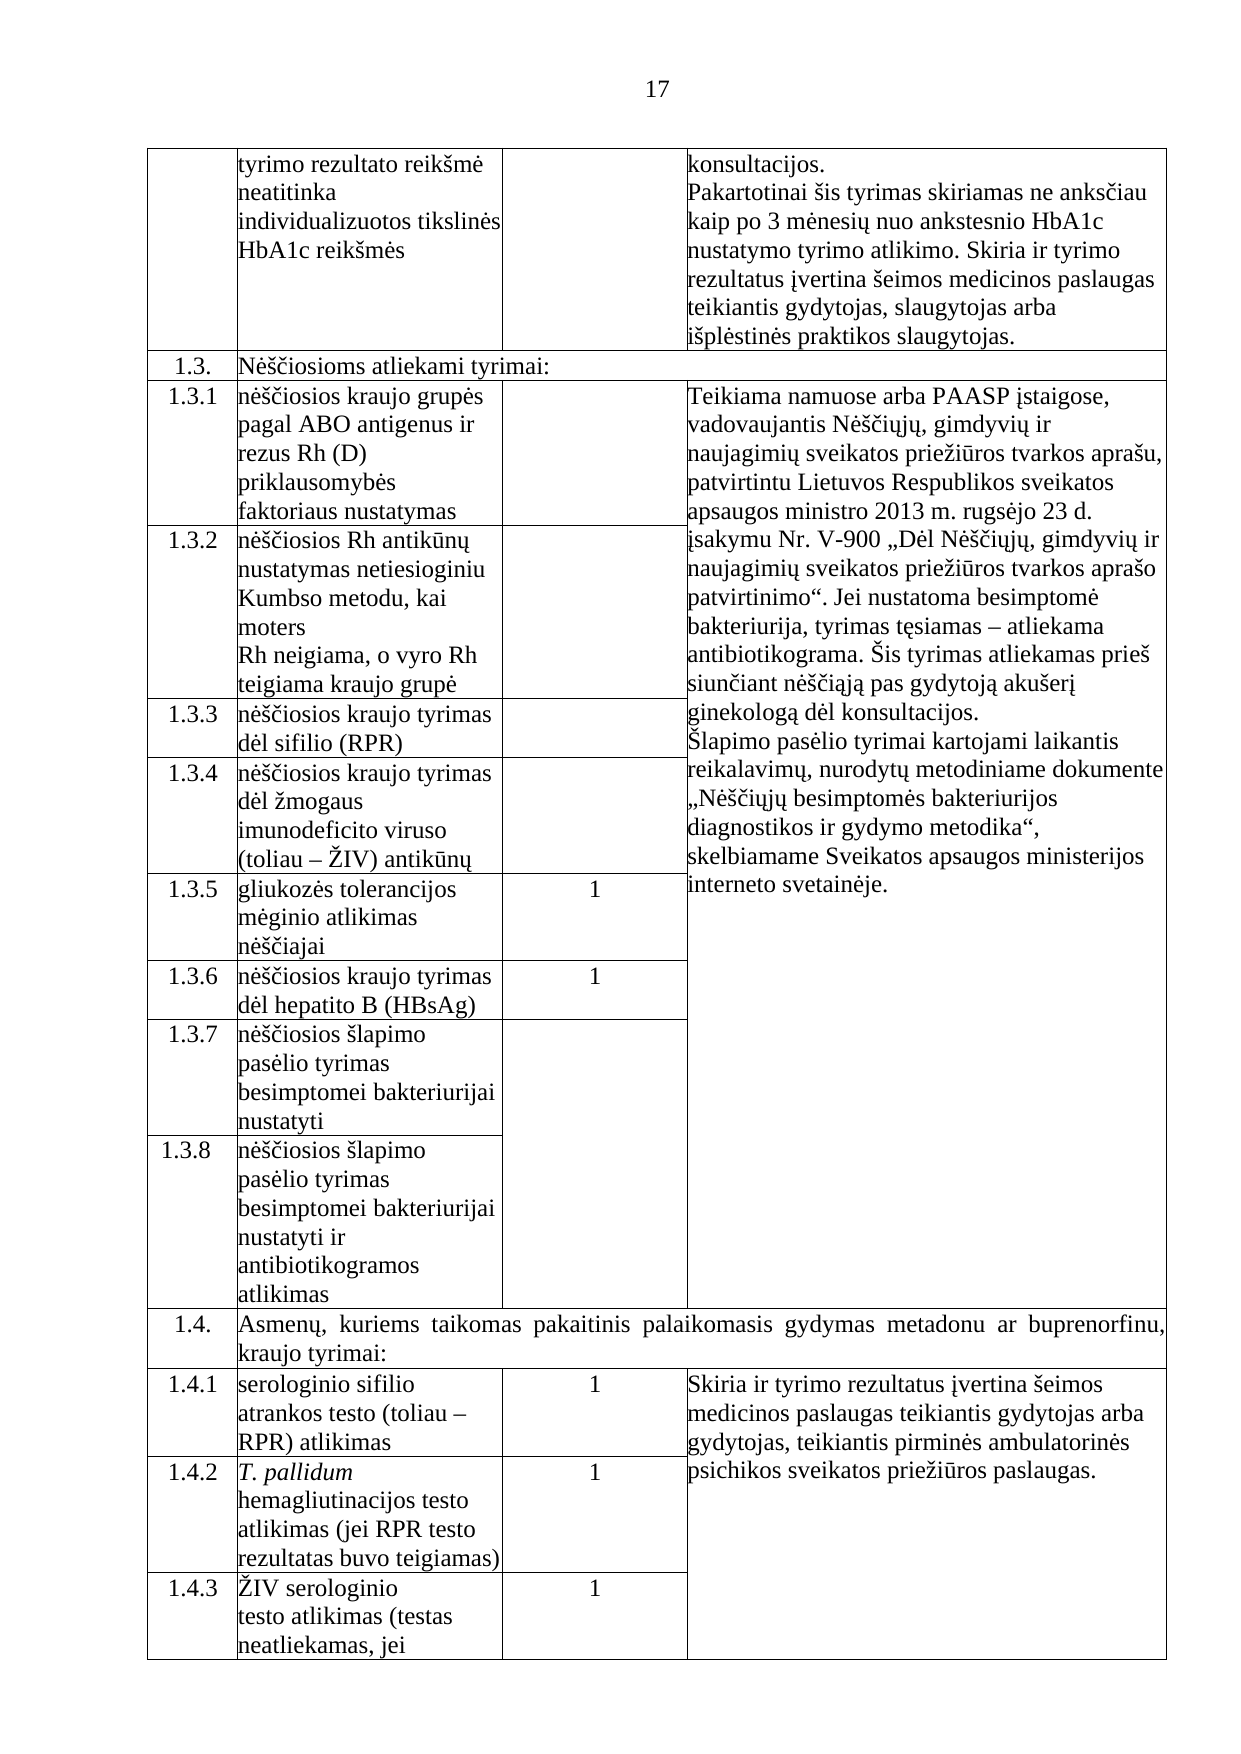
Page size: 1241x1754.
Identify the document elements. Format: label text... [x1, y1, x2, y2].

table_cell 1 [503, 1573, 687, 1659]
table_cell 1.4. [148, 1309, 237, 1368]
table_cell 1.4.3 [148, 1573, 237, 1659]
table_cell 1 [503, 1369, 687, 1456]
table_cell Teikiama namuose arba PAASP įstaigose, vadovaujantis Nėščiųjų, gimdyvių ir naujagimių sveikatos priežiūros tvarkos aprašu, patvirtintu Lietuvos Respublikos sveikatos apsaugos ministro 2013 m. rugsėjo 23 d. įsakymu Nr. V-900 „Dėl Nėščiųjų, gimdyvių ir naujagimių sveikatos priežiūros tvarkos aprašo patvirtinimo“. Jei nustatoma besimptomė bakteriurija, tyrimas tęsiamas – atliekama antibiotikograma. Šis tyrimas atliekamas prieš siunčiant nėščiąją pas gydytoją akušerį ginekologą dėl konsultacijos. Šlapimo pasėlio tyrimai kartojami laikantis reikalavimų, nurodytų metodiniame dokumente „Nėščiųjų besimptomės bakteriurijos diagnostikos ir gydymo metodika“, skelbiamame Sveikatos apsaugos ministerijos interneto svetainėje. [688, 381, 1166, 1308]
table_cell nėščiosios šlapimo pasėlio tyrimas besimptomei bakteriurijai nustatyti [238, 1020, 502, 1134]
table_cell 1.3.8 [148, 1136, 237, 1308]
table_cell Nėščiosioms atliekami tyrimai: [238, 351, 1166, 380]
table_cell nėščiosios kraujo tyrimas dėl sifilio (RPR) [238, 699, 502, 757]
table_cell [503, 699, 687, 757]
table_cell konsultacijos. Pakartotinai šis tyrimas skiriamas ne anksčiau kaip po 3 mėnesių nuo ankstesnio HbA1c nustatymo tyrimo atlikimo. Skiria ir tyrimo rezultatus įvertina šeimos medicinos paslaugas teikiantis gydytojas, slaugytojas arba išplėstinės praktikos slaugytojas. [688, 149, 1166, 350]
table_cell nėščiosios kraujo tyrimas dėl hepatito B (HBsAg) [238, 961, 502, 1018]
table_cell nėščiosios Rh antikūnų nustatymas netiesioginiu Kumbso metodu, kai moters Rh neigiama, o vyro Rh teigiama kraujo grupė [238, 526, 502, 698]
table_cell nėščiosios šlapimo pasėlio tyrimas besimptomei bakteriurijai nustatyti ir antibiotikogramos atlikimas [238, 1136, 502, 1308]
table_cell 1 [503, 1457, 687, 1572]
table_cell 1.3.2 [148, 526, 237, 698]
table_cell 1.4.1 [148, 1369, 237, 1456]
table_cell nėščiosios kraujo grupės pagal ABO antigenus ir rezus Rh (D) priklausomybės faktoriaus nustatymas [238, 381, 502, 524]
table_cell T. pallidum hemagliutinacijos testo atlikimas (jei RPR testo rezultatas buvo teigiamas) [238, 1457, 502, 1572]
table_cell 1.3.5 [148, 874, 237, 960]
table_cell [148, 149, 237, 350]
table_cell Skiria ir tyrimo rezultatus įvertina šeimos medicinos paslaugas teikiantis gydytojas arba gydytojas, teikiantis pirminės ambulatorinės psichikos sveikatos priežiūros paslaugas. [688, 1369, 1166, 1659]
table_cell [503, 758, 687, 873]
table_cell 1.3.7 [148, 1020, 237, 1134]
table_cell [503, 526, 687, 698]
table_cell 1 [503, 874, 687, 960]
table_cell Asmenų, kuriems taikomas pakaitinis palaikomasis gydymas metadonu ar buprenorfinu, kraujo tyrimai: [238, 1309, 1166, 1368]
table_cell 1.3.4 [148, 758, 237, 873]
table_cell 1.4.2 [148, 1457, 237, 1572]
table_cell 1.3.6 [148, 961, 237, 1018]
table_cell nėščiosios kraujo tyrimas dėl žmogaus imunodeficito viruso (toliau – ŽIV) antikūnų [238, 758, 502, 873]
table_cell [503, 149, 687, 350]
table_cell 1.3. [148, 351, 237, 380]
table_cell serologinio sifilio atrankos testo (toliau – RPR) atlikimas [238, 1369, 502, 1456]
table_cell 1.3.1 [148, 381, 237, 524]
table_cell ŽIV serologinio testo atlikimas (testas neatliekamas, jei [238, 1573, 502, 1659]
table_cell 1 [503, 961, 687, 1018]
table_cell 1.3.3 [148, 699, 237, 757]
table_cell [503, 1020, 687, 1308]
table_cell gliukozės tolerancijos mėginio atlikimas nėščiajai [238, 874, 502, 960]
table_cell [503, 381, 687, 524]
table_cell tyrimo rezultato reikšmė neatitinka individualizuotos tikslinės HbA1c reikšmės [238, 149, 502, 350]
